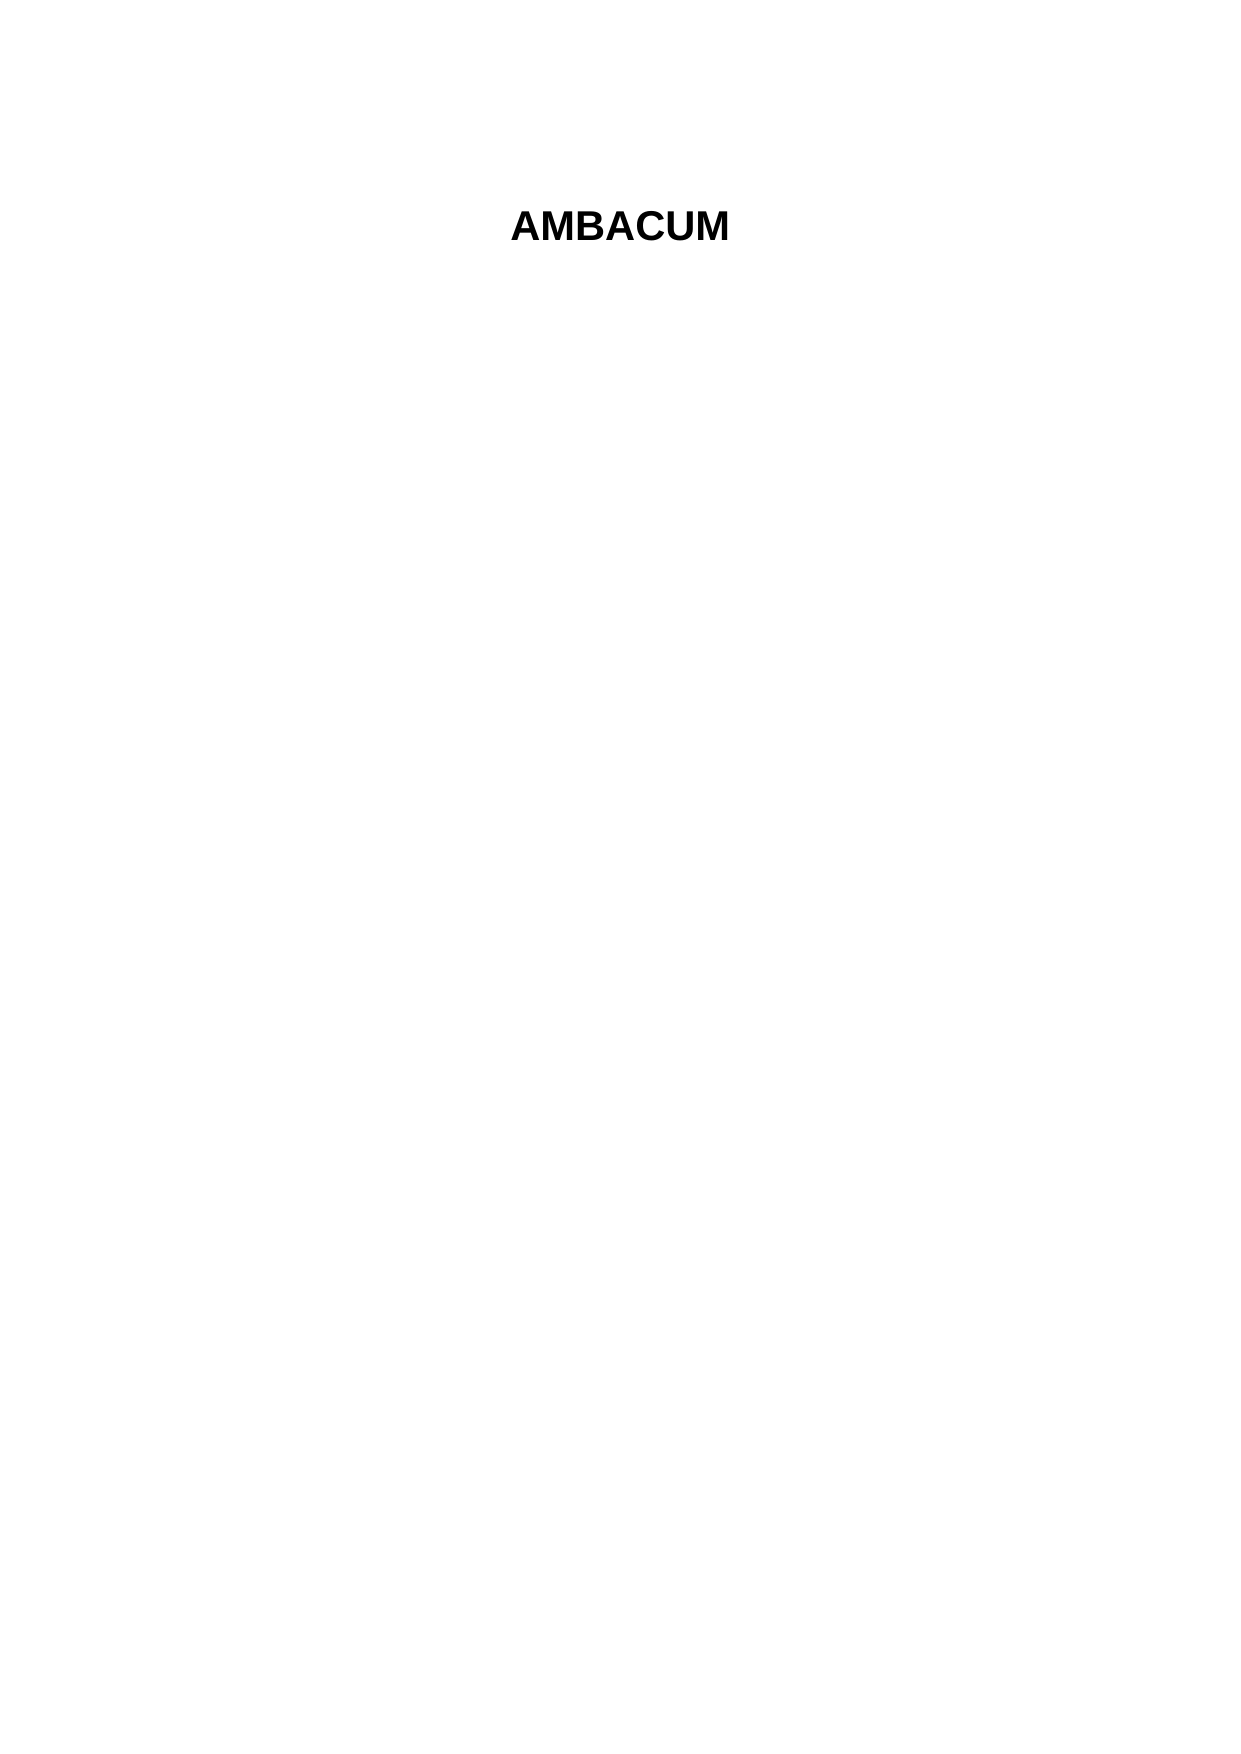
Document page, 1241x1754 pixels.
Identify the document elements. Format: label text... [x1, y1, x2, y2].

title AMBACUM [118, 201, 1122, 249]
